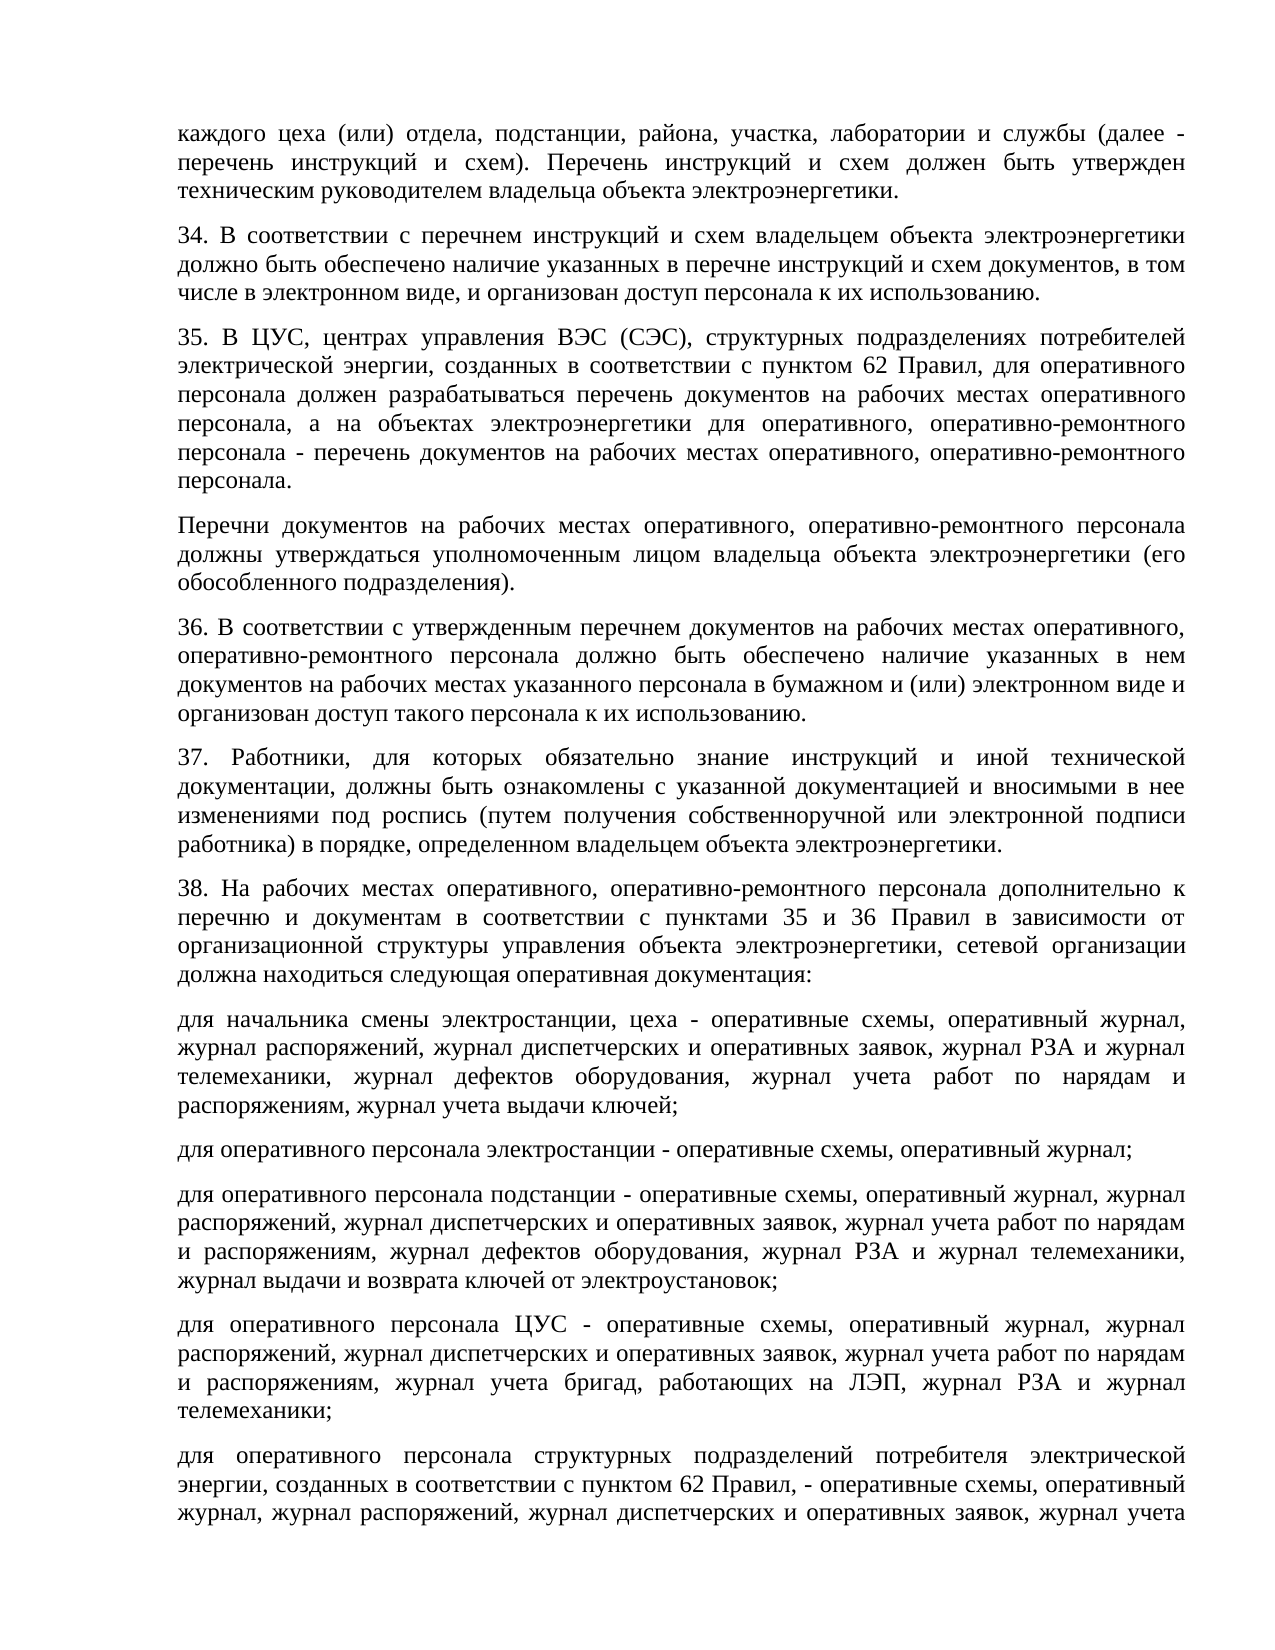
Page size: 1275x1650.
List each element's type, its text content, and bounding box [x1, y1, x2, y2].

text 35. В ЦУС, центрах управления ВЭС (СЭС), структурных подразделениях потребителей электрической энергии, созданных в соответствии с пунктом 62 Правил, для оперативного персонала должен разрабатываться перечень документов на рабочих местах оперативного персонала, а на объектах электроэнергетики для оперативного, оперативно-ремонтного персонала - перечень документов на рабочих местах оперативного, оперативно-ремонтного персонала. [177, 322, 1186, 494]
text 37. Работники, для которых обязательно знание инструкций и иной технической документации, должны быть ознакомлены с указанной документацией и вносимыми в нее изменениями под роспись (путем получения собственноручной или электронной подписи работника) в порядке, определенном владельцем объекта электроэнергетики. [177, 742, 1186, 857]
text для начальника смены электростанции, цеха - оперативные схемы, оперативный журнал, журнал распоряжений, журнал диспетчерских и оперативных заявок, журнал РЗА и журнал телемеханики, журнал дефектов оборудования, журнал учета работ по нарядам и распоряжениям, журнал учета выдачи ключей; [177, 1004, 1186, 1119]
text для оперативного персонала структурных подразделений потребителя электрической энергии, созданных в соответствии с пунктом 62 Правил, - оперативные схемы, оперативный журнал, журнал распоряжений, журнал диспетчерских и оперативных заявок, журнал учета [177, 1440, 1186, 1526]
text для оперативного персонала электростанции - оперативные схемы, оперативный журнал; [177, 1134, 1186, 1163]
text для оперативного персонала подстанции - оперативные схемы, оперативный журнал, журнал распоряжений, журнал диспетчерских и оперативных заявок, журнал учета работ по нарядам и распоряжениям, журнал дефектов оборудования, журнал РЗА и журнал телемеханики, журнал выдачи и возврата ключей от электроустановок; [177, 1179, 1186, 1294]
text 34. В соответствии с перечнем инструкций и схем владельцем объекта электроэнергетики должно быть обеспечено наличие указанных в перечне инструкций и схем документов, в том числе в электронном виде, и организован доступ персонала к их использованию. [177, 220, 1186, 306]
text 38. На рабочих местах оперативного, оперативно-ремонтного персонала дополнительно к перечню и документам в соответствии с пунктами 35 и 36 Правил в зависимости от организационной структуры управления объекта электроэнергетики, сетевой организации должна находиться следующая оперативная документация: [177, 873, 1186, 988]
text каждого цеха (или) отдела, подстанции, района, участка, лаборатории и службы (далее - перечень инструкций и схем). Перечень инструкций и схем должен быть утвержден техническим руководителем владельца объекта электроэнергетики. [177, 118, 1186, 204]
text 36. В соответствии с утвержденным перечнем документов на рабочих местах оперативного, оперативно-ремонтного персонала должно быть обеспечено наличие указанных в нем документов на рабочих местах указанного персонала в бумажном и (или) электронном виде и организован доступ такого персонала к их использованию. [177, 612, 1186, 727]
text для оперативного персонала ЦУС - оперативные схемы, оперативный журнал, журнал распоряжений, журнал диспетчерских и оперативных заявок, журнал учета работ по нарядам и распоряжениям, журнал учета бригад, работающих на ЛЭП, журнал РЗА и журнал телемеханики; [177, 1309, 1186, 1424]
text Перечни документов на рабочих местах оперативного, оперативно-ремонтного персонала должны утверждаться уполномоченным лицом владельца объекта электроэнергетики (его обособленного подразделения). [177, 510, 1186, 596]
